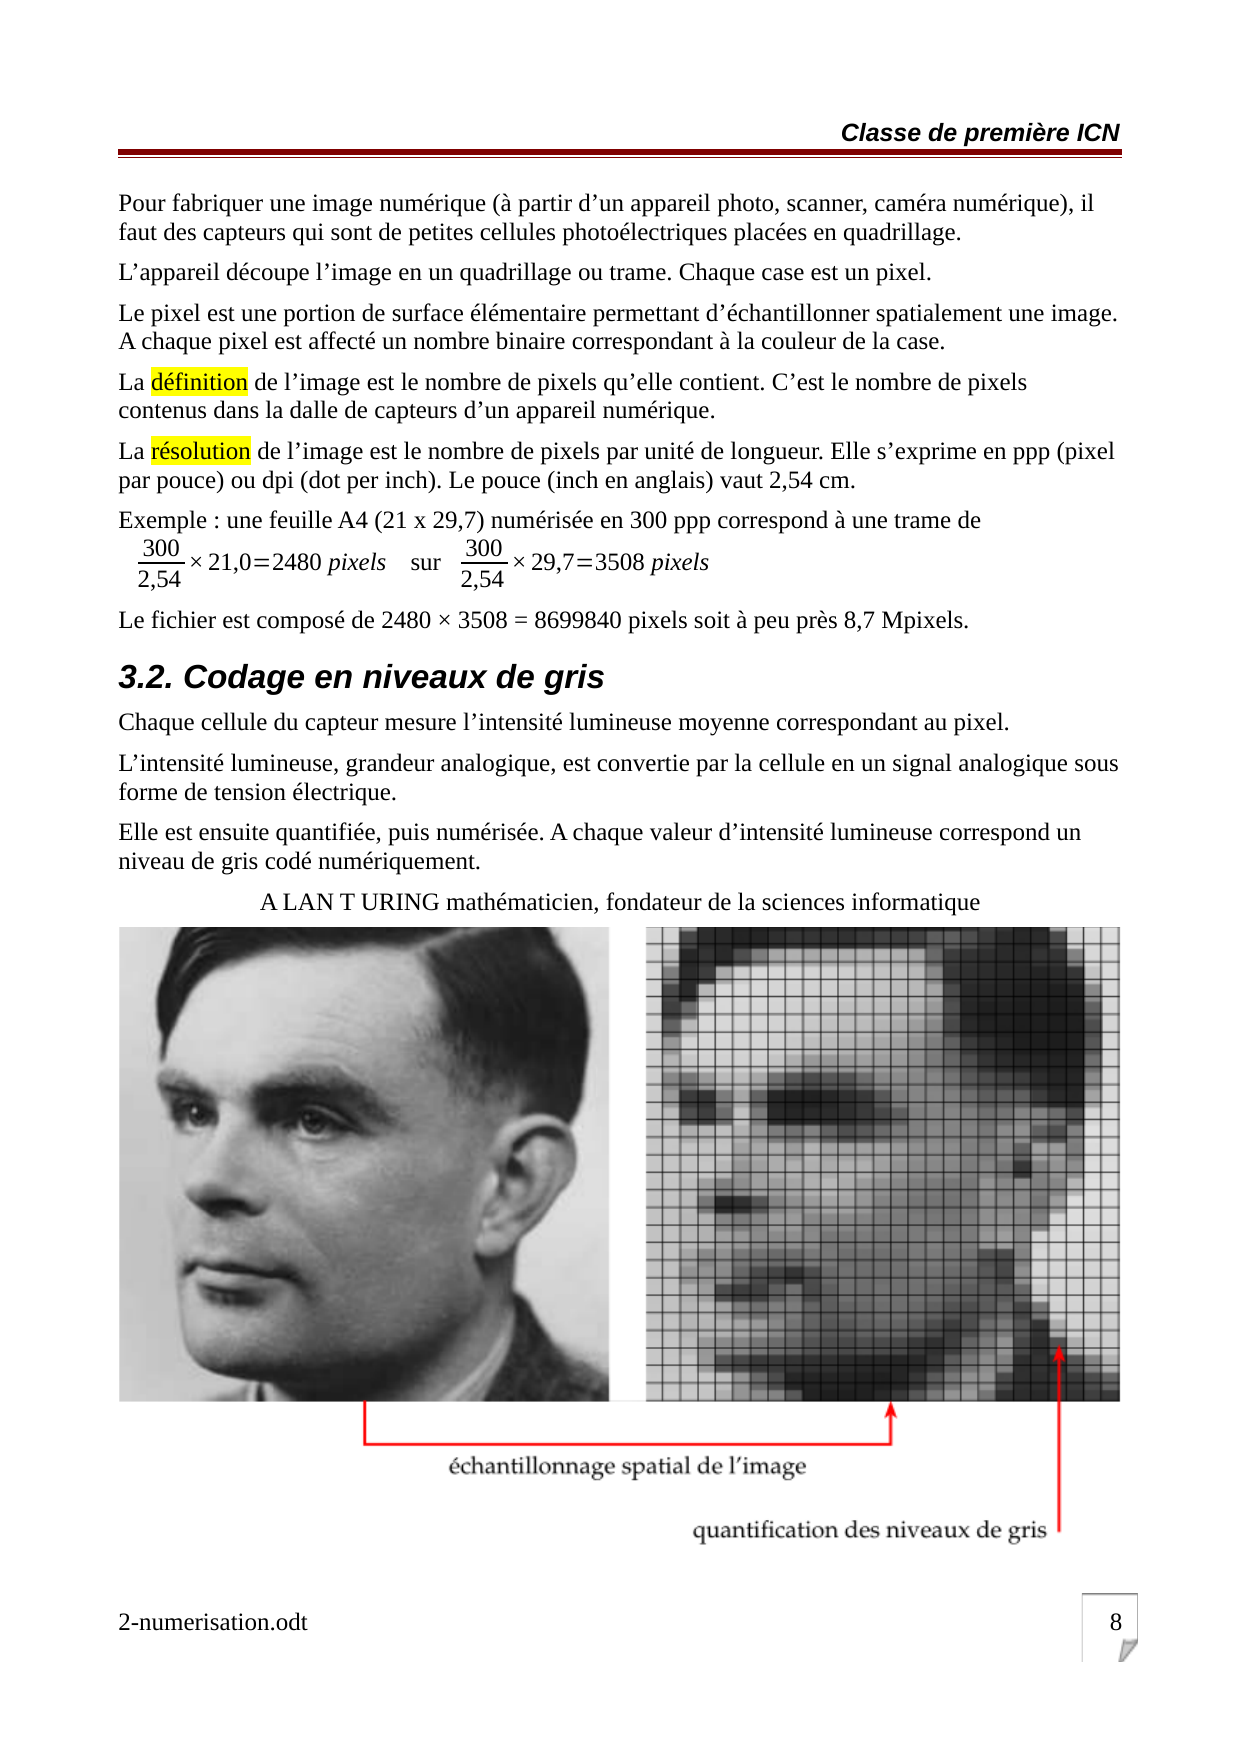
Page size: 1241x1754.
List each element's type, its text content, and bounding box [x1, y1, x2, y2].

text La résolution de l’image est le nombre de pixels par unité de longueur. Elle s’exprime en ppp (pixel par pouce) ou dpi (dot per inch). Le pouce (inch en anglais) vaut 2,54 cm. [118, 436, 1122, 494]
text L’intensité lumineuse, grandeur analogique, est convertie par la cellule en un signal analogique sous forme de tension électrique. [118, 748, 1122, 806]
text La définition de l’image est le nombre de pixels qu’elle contient. C’est le nombre de pixels contenus dans la dalle de capteurs d’un appareil numérique. [118, 367, 1122, 424]
text Le pixel est une portion de surface élémentaire permettant d’échantillonner spatialement une image. A chaque pixel est affecté un nombre binaire correspondant à la couleur de la case. [118, 298, 1122, 355]
text Pour fabriquer une image numérique (à partir d’un appareil photo, scanner, caméra numérique), il faut des capteurs qui sont de petites cellules photoélectriques placées en quadrillage. [118, 188, 1122, 245]
text A LAN T URING mathématicien, fondateur de la sciences informatique [118, 887, 1122, 915]
text Chaque cellule du capteur mesure l’intensité lumineuse moyenne correspondant au pixel. [118, 707, 1122, 736]
subtitle 3.2. Codage en niveaux de gris [118, 657, 1122, 696]
text L’appareil découpe l’image en un quadrillage ou trame. Chaque case est un pixel. [118, 257, 1122, 286]
picture [118, 927, 1123, 1549]
text Exemple : une feuille A4 (21 x 29,7) numérisée en 300 ppp correspond à une trame de sur [118, 505, 1122, 593]
text Le fichier est composé de 2480 × 3508 = 8699840 pixels soit à peu près 8,7 Mpixels. [118, 605, 1122, 634]
text Elle est ensuite quantifiée, puis numérisée. A chaque valeur d’intensité lumineuse correspond un niveau de gris codé numériquement. [118, 817, 1122, 875]
